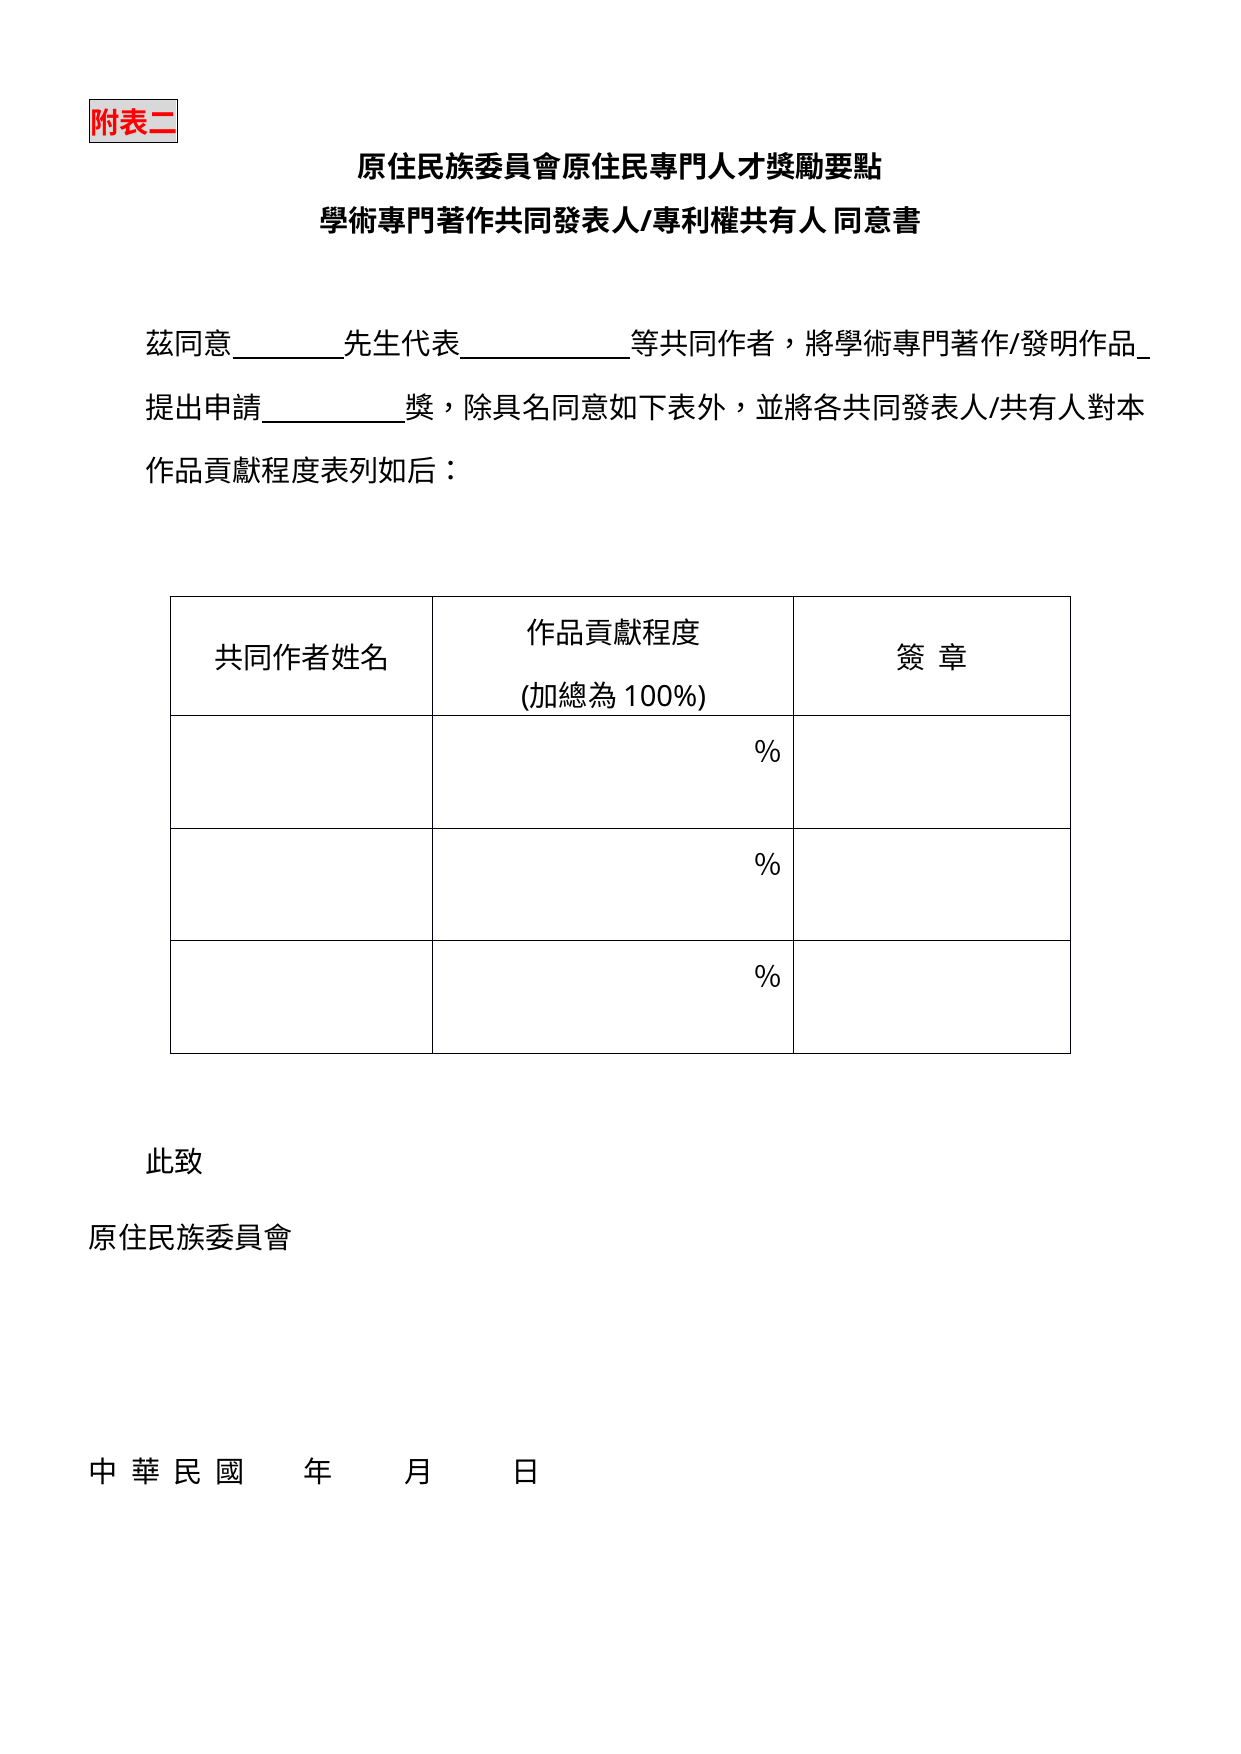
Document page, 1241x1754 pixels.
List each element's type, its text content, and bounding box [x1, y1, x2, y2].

table_header 共同作者姓名 [171, 597, 432, 715]
table_cell [794, 716, 1070, 828]
text 中 華 民 國 年 月 日 [89, 1449, 1152, 1491]
table_cell [794, 829, 1070, 940]
text 學術專門著作共同發表人/專利權共有人 同意書 [89, 198, 1152, 240]
text 此致 [145, 1138, 1152, 1181]
table_header 作品貢獻程度 (加總為100%) [433, 597, 793, 715]
table_cell [171, 716, 432, 828]
text 茲同意 先生代表 等共同作者，將學術專門著作/發明作品 提出申請 獎，除具名同意如下表外，並將各共同發表人/共有人對本作品貢獻程度表列如后： [145, 321, 1152, 490]
text 附表二 [90, 100, 177, 142]
table_header 簽 章 [794, 597, 1070, 715]
table_cell [794, 941, 1070, 1053]
table_cell [171, 941, 432, 1053]
text 原住民族委員會 [89, 1214, 1152, 1257]
text [178, 99, 1189, 143]
table_cell ％ [433, 716, 793, 828]
text 原住民族委員會原住民專門人才獎勵要點 [89, 143, 1152, 185]
table_cell ％ [433, 829, 793, 940]
table_cell [171, 829, 432, 940]
table_cell ％ [433, 941, 793, 1053]
